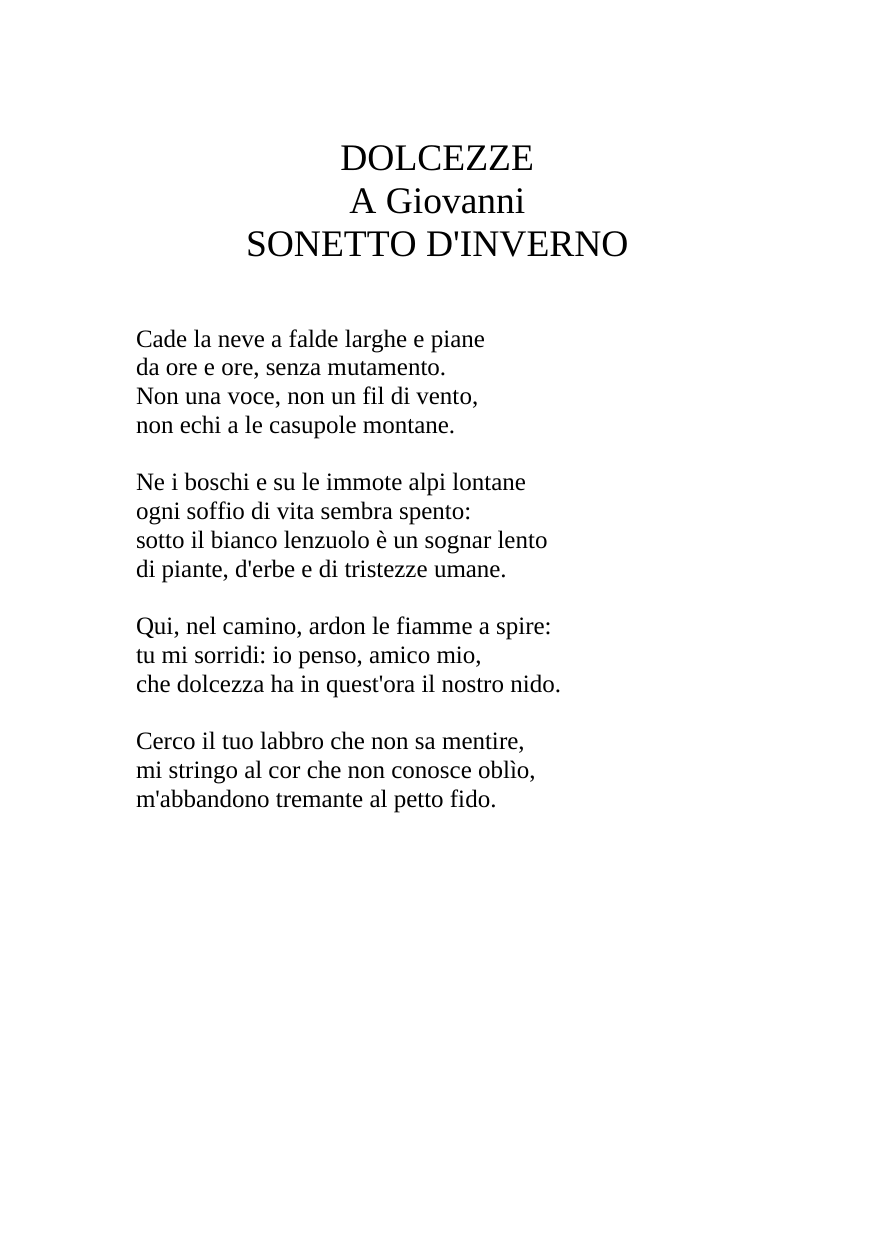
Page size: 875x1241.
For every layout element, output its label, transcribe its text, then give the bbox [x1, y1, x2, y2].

text mi stringo al cor che non conosce oblìo, [106, 755, 768, 784]
text non echi a le casupole montane. [106, 410, 768, 439]
text sotto il bianco lenzuolo è un sognar lento [106, 525, 768, 554]
text m'abbandono tremante al petto fido. [106, 784, 768, 812]
text Non una voce, non un fil di vento, [106, 381, 768, 410]
text Qui, nel camino, ardon le fiamme a spire: [106, 611, 768, 640]
text di piante, d'erbe e di tristezze umane. [106, 554, 768, 582]
text da ore e ore, senza mutamento. [106, 352, 768, 381]
text ogni soffio di vita sembra spento: [106, 496, 768, 525]
text Cade la neve a falde larghe e piane [106, 324, 768, 352]
subtitle DOLCEZZE A Giovanni SONETTO D'INVERNO [106, 135, 768, 264]
text Cerco il tuo labbro che non sa mentire, [106, 726, 768, 755]
text tu mi sorridi: io penso, amico mio, [106, 640, 768, 669]
text che dolcezza ha in quest'ora il nostro nido. [106, 669, 768, 697]
text Ne i boschi e su le immote alpi lontane [106, 467, 768, 496]
